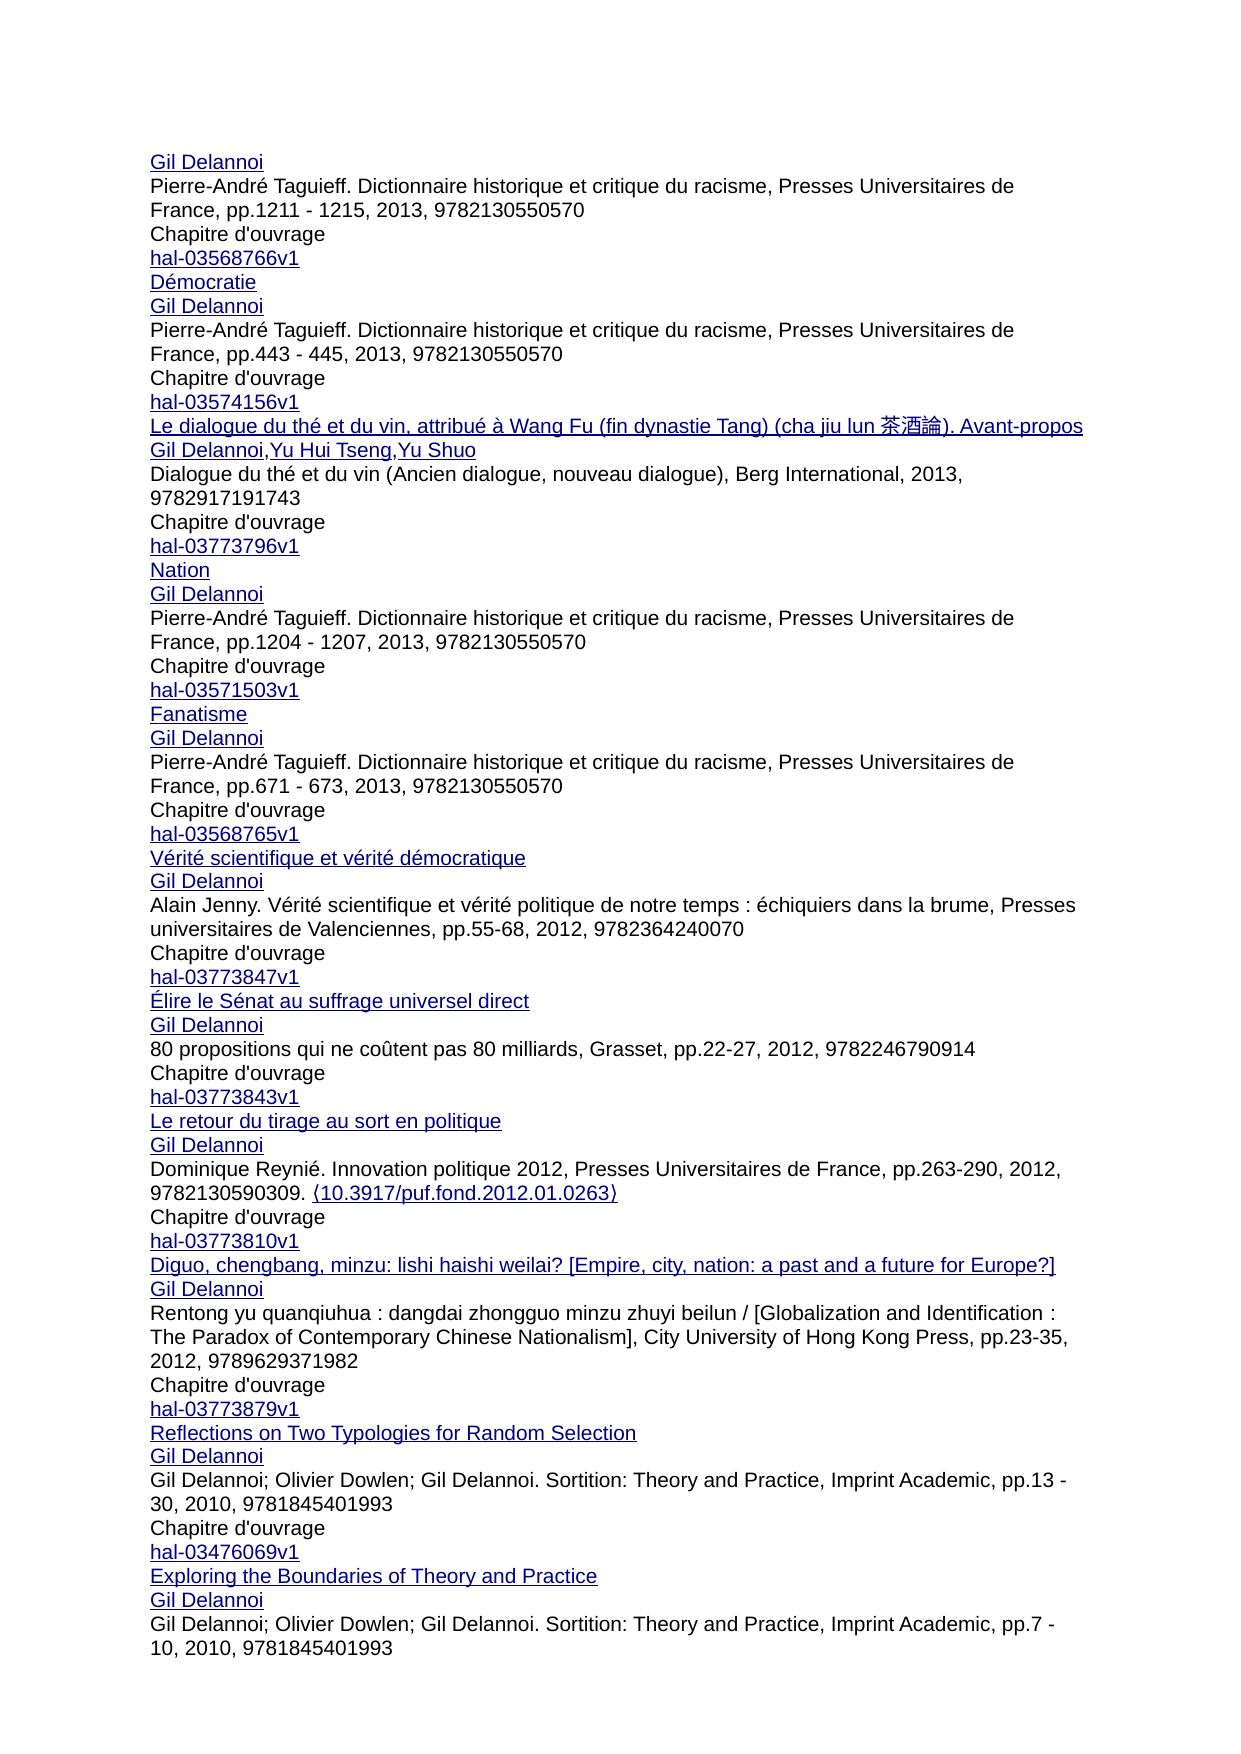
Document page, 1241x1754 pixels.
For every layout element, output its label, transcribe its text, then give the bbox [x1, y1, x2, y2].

table_cell Le dialogue du thé et du vin, attribué à Wang Fu (fin dynastie Tang) (cha jiu lun茶酒論). Avant-propos Gil Delannoi,Yu Hui Tseng,Yu Shuo Dialogue du thé et du vin (Ancien dialogue, nouveau dialogue), Berg International, 2013, 9782917191743 Chapitre d'ouvrage hal-03773796v1 [150, 414, 1090, 558]
table_cell Le retour du tirage au sort en politique Gil Delannoi Dominique Reynié. Innovation politique 2012, Presses Universitaires de France, pp.263-290, 2012, 9782130590309. ⟨10.3917/puf.fond.2012.01.0263⟩ Chapitre d'ouvrage hal-03773810v1 [150, 1109, 1090, 1253]
table_cell Démocratie Gil Delannoi Pierre-André Taguieff. Dictionnaire historique et critique du racisme, Presses Universitaires de France, pp.443 - 445, 2013, 9782130550570 Chapitre d'ouvrage hal-03574156v1 [150, 270, 1090, 413]
table_cell Fanatisme Gil Delannoi Pierre-André Taguieff. Dictionnaire historique et critique du racisme, Presses Universitaires de France, pp.671 - 673, 2013, 9782130550570 Chapitre d'ouvrage hal-03568765v1 [150, 702, 1090, 845]
table_cell Diguo, chengbang, minzu: lishi haishi weilai? [Empire, city, nation: a past and a future for Europe?] Gil Delannoi Rentong yu quanqiuhua : dangdai zhongguo minzu zhuyi beilun / [Globalization and Identification : The Paradox of Contemporary Chinese Nationalism], City University of Hong Kong Press, pp.23-35, 2012, 9789629371982 Chapitre d'ouvrage hal-03773879v1 [150, 1253, 1090, 1420]
table_cell Gil Delannoi Pierre-André Taguieff. Dictionnaire historique et critique du racisme, Presses Universitaires de France, pp.1211 - 1215, 2013, 9782130550570 Chapitre d'ouvrage hal-03568766v1 [150, 150, 1090, 270]
table_cell Vérité scientifique et vérité démocratique Gil Delannoi Alain Jenny. Vérité scientifique et vérité politique de notre temps : échiquiers dans la brume, Presses universitaires de Valenciennes, pp.55-68, 2012, 9782364240070 Chapitre d'ouvrage hal-03773847v1 [150, 845, 1090, 989]
table_cell Nation Gil Delannoi Pierre-André Taguieff. Dictionnaire historique et critique du racisme, Presses Universitaires de France, pp.1204 - 1207, 2013, 9782130550570 Chapitre d'ouvrage hal-03571503v1 [150, 558, 1090, 702]
table_cell Élire le Sénat au suffrage universel direct Gil Delannoi 80 propositions qui ne coûtent pas 80 milliards, Grasset, pp.22-27, 2012, 9782246790914 Chapitre d'ouvrage hal-03773843v1 [150, 989, 1090, 1109]
table_cell Exploring the Boundaries of Theory and Practice Gil Delannoi Gil Delannoi; Olivier Dowlen; Gil Delannoi. Sortition: Theory and Practice, Imprint Academic, pp.7 - 10, 2010, 9781845401993 [150, 1564, 1090, 1660]
table_cell Reflections on Two Typologies for Random Selection Gil Delannoi Gil Delannoi; Olivier Dowlen; Gil Delannoi. Sortition: Theory and Practice, Imprint Academic, pp.13 - 30, 2010, 9781845401993 Chapitre d'ouvrage hal-03476069v1 [150, 1420, 1090, 1564]
